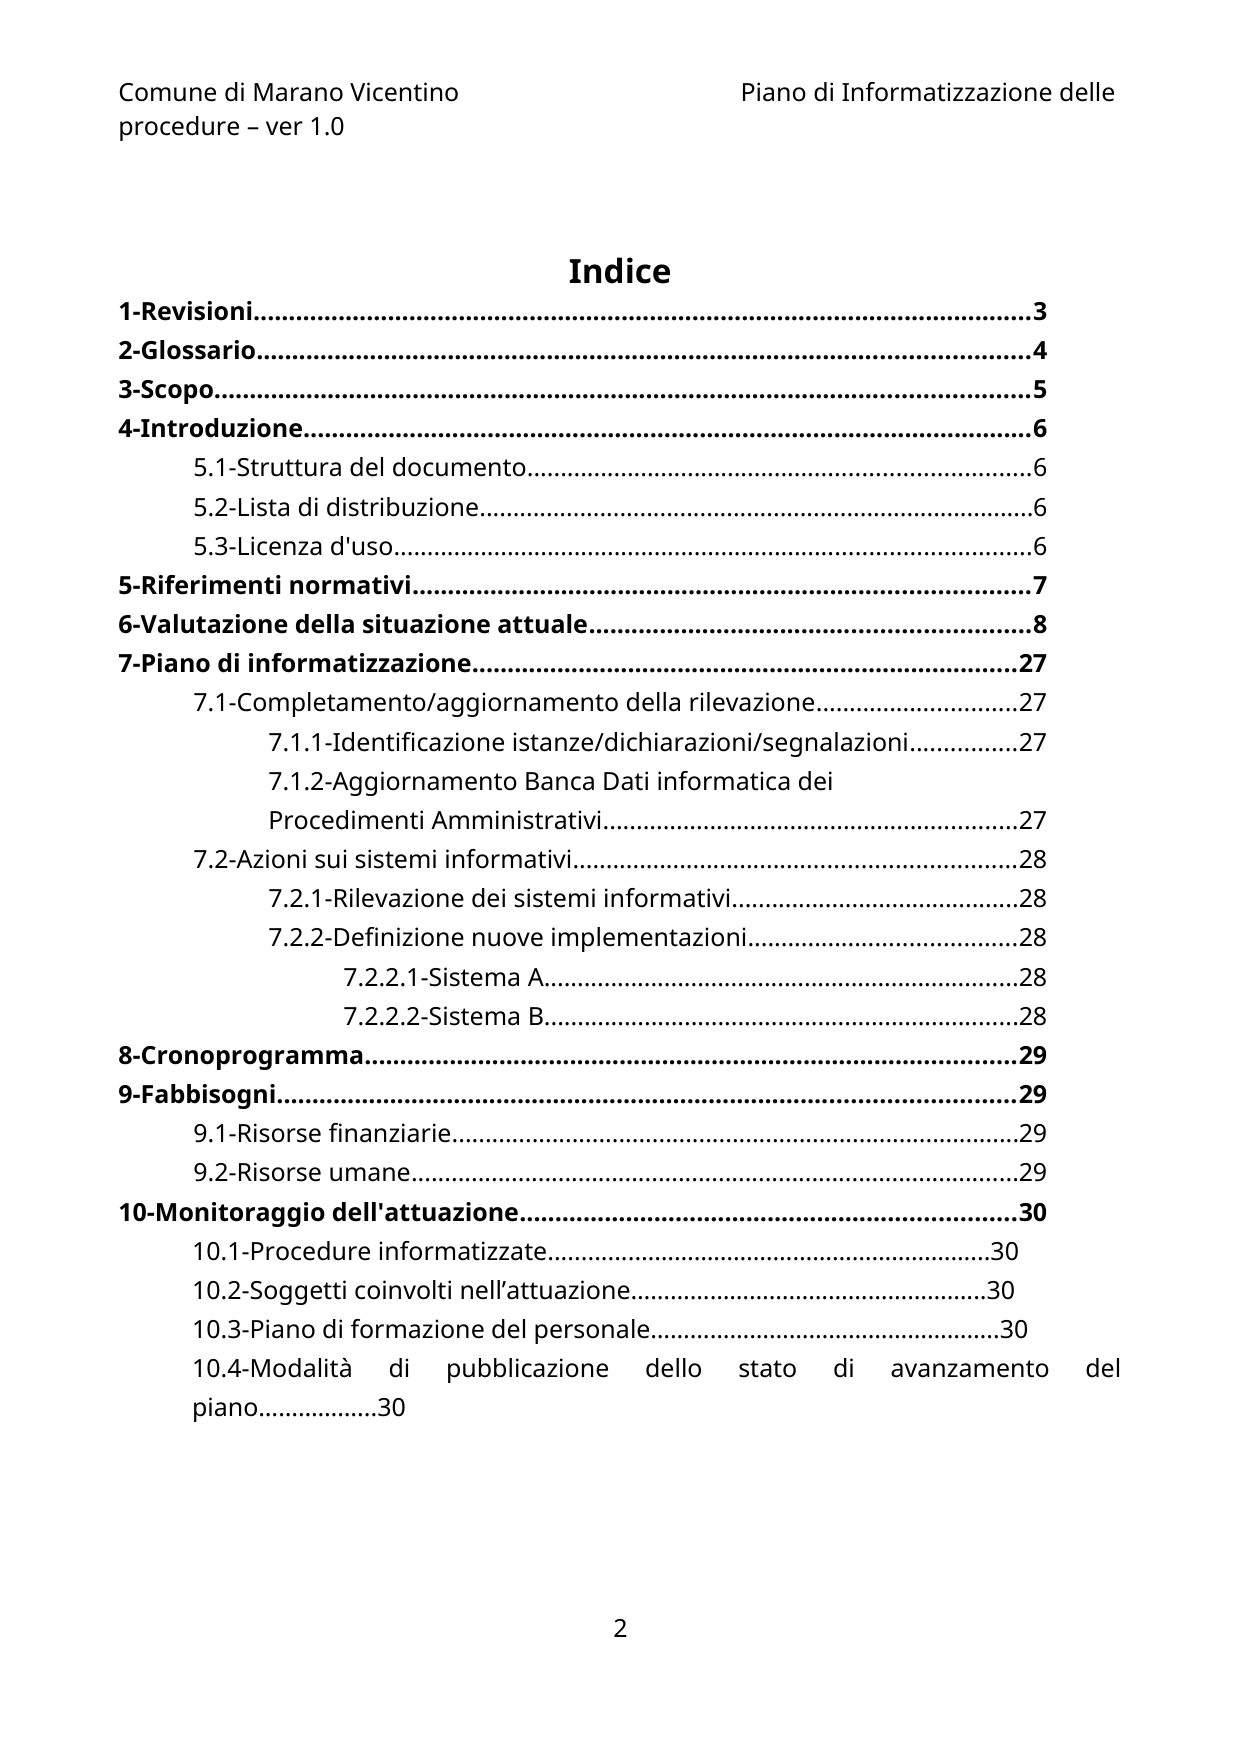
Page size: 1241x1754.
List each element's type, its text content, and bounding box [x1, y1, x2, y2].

text 5.1-Struttura del documento 6 [193, 450, 1047, 484]
text 4-Introduzione 6 [118, 411, 1047, 445]
text 3-Scopo 5 [118, 372, 1047, 406]
text 7-Piano di informatizzazione 27 [118, 646, 1047, 680]
text 10.4-Modalità di pubblicazione dello stato di avanzamento del piano……………...30 [192, 1351, 1122, 1424]
text 5.3-Licenza d'uso 6 [193, 528, 1047, 562]
subtitle Indice [118, 248, 1122, 293]
text 7.2.2.1-Sistema A 28 [343, 959, 1047, 993]
text 7.2.1-Rilevazione dei sistemi informativi 28 [268, 881, 1047, 915]
text 7.1.2-Aggiornamento Banca Dati informatica dei [268, 763, 1047, 797]
text 8-Cronoprogramma 29 [118, 1037, 1047, 1072]
text 7.2.2-Definizione nuove implementazioni 28 [268, 920, 1047, 954]
text 10.3-Piano di formazione del personale……………………………………………..30 [192, 1312, 1122, 1346]
text 5-Riferimenti normativi 7 [118, 567, 1047, 602]
text 9.1-Risorse finanziarie 29 [193, 1116, 1047, 1150]
text 6-Valutazione della situazione attuale 8 [118, 607, 1047, 641]
text 7.1.1-Identificazione istanze/dichiarazioni/segnalazioni 27 [268, 724, 1047, 758]
text 9.2-Risorse umane 29 [193, 1155, 1047, 1189]
text 2-Glossario 4 [118, 332, 1047, 367]
text 1-Revisioni 3 [118, 293, 1047, 327]
text 7.1-Completamento/aggiornamento della rilevazione 27 [193, 685, 1047, 719]
text 10.2-Soggetti coinvolti nell’attuazione……………………………………………...30 [192, 1272, 1122, 1307]
text Procedimenti Amministrativi 27 [268, 802, 1047, 837]
text 5.2-Lista di distribuzione 6 [193, 489, 1047, 523]
text 9-Fabbisogni 29 [118, 1077, 1047, 1111]
text 10-Monitoraggio dell'attuazione 30 [118, 1194, 1047, 1228]
text 7.2-Azioni sui sistemi informativi 28 [193, 842, 1047, 876]
text 10.1-Procedure informatizzate.............……………………………………………...30 [192, 1233, 1122, 1267]
text 7.2.2.2-Sistema B 28 [343, 998, 1047, 1032]
